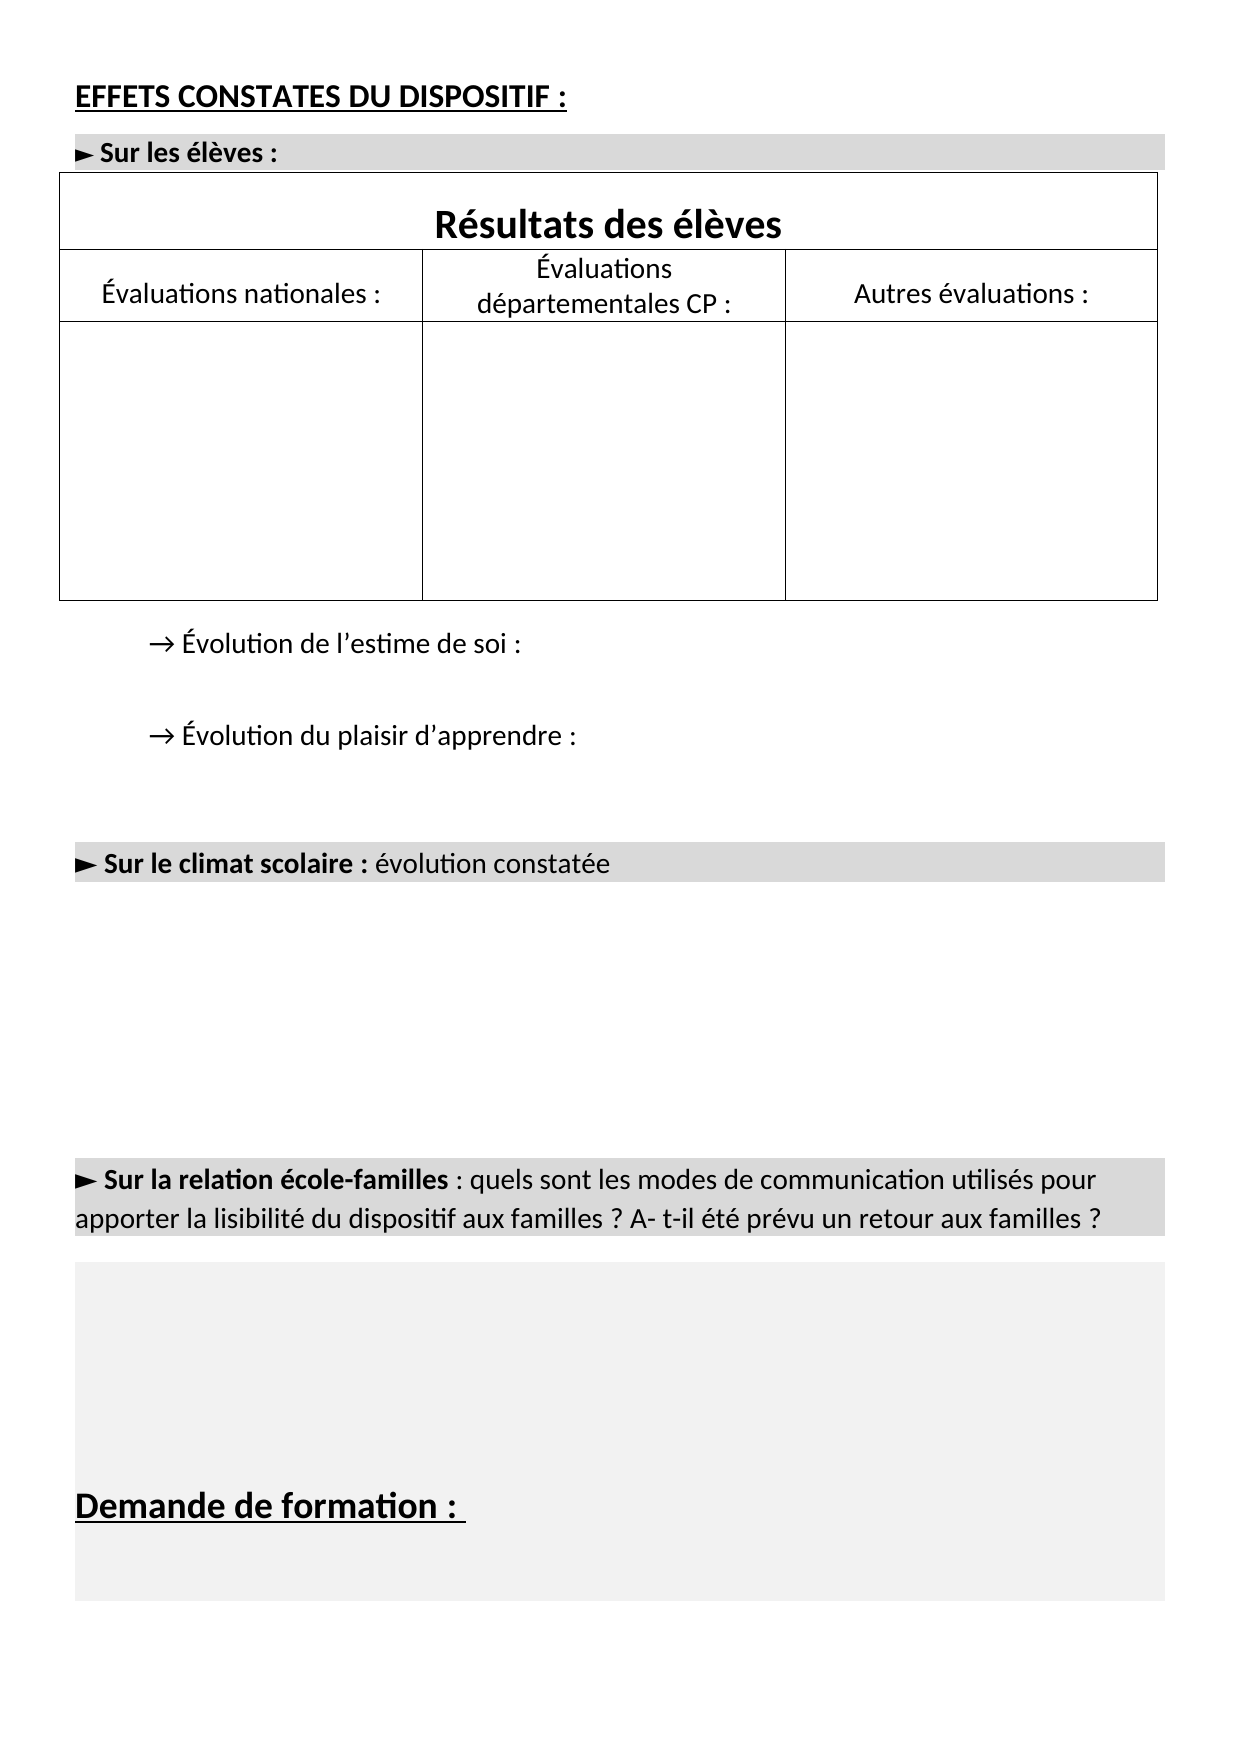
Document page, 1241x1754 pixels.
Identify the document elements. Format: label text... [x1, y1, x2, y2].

text ► Sur la relation école-familles : quels sont les modes de communication utilisés pour apporter la lisibilité du dispositif aux familles ? A- t-il été prévu un retour aux familles ? [75, 1158, 1165, 1236]
table_header Résultats des élèves [60, 173, 1157, 249]
text ► Sur les élèves : [75, 134, 1165, 170]
table_cell [786, 322, 1157, 599]
text → Évolution de l’estime de soi : [75, 626, 1165, 661]
table_cell [423, 322, 785, 599]
text Demande de formation : [75, 1482, 1165, 1527]
table_cell [60, 322, 422, 599]
text EFFETS CONSTATES DU DISPOSITIF : [75, 75, 1165, 116]
text ► Sur le climat scolaire : évolution constatée [75, 842, 1165, 882]
text → Évolution du plaisir d’apprendre : [75, 717, 1165, 753]
table_cell Évaluations départementales CP : [423, 250, 785, 321]
table_cell Autres évaluations : [786, 250, 1157, 321]
table_cell Évaluations nationales : [60, 250, 422, 321]
